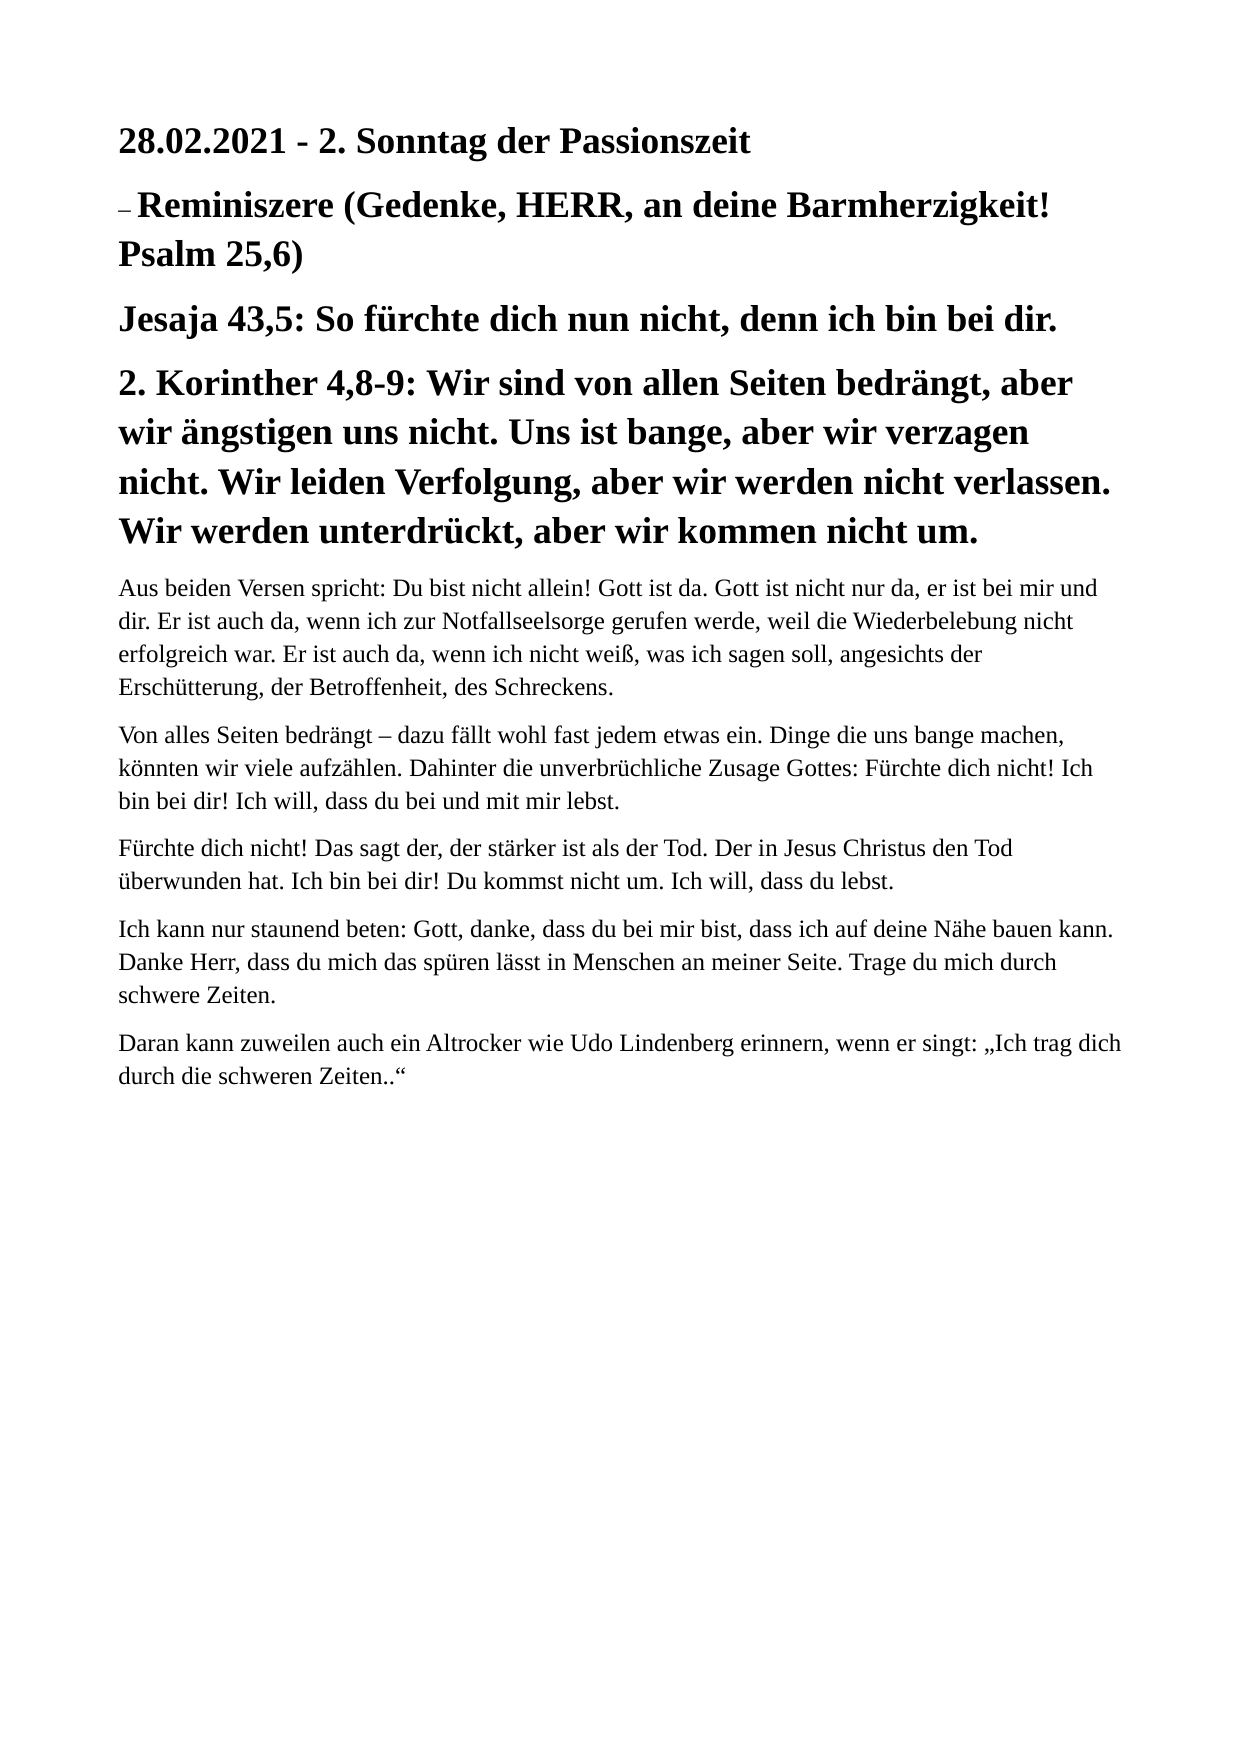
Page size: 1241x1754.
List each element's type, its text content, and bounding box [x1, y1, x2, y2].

text 2. Korinther 4,8-9: Wir sind von allen Seiten bedrängt, aber wir ängstigen uns nicht. Uns ist bange, aber wir verzagen nicht. Wir leiden Verfolgung, aber wir werden nicht verlassen. Wir werden unterdrückt, aber wir kommen nicht um. [118, 360, 1122, 552]
text Aus beiden Versen spricht: Du bist nicht allein! Gott ist da. Gott ist nicht nur da, er ist bei mir und dir. Er ist auch da, wenn ich zur Notfallseelsorge gerufen werde, weil die Wiederbelebung nicht erfolgreich war. Er ist auch da, wenn ich nicht weiß, was ich sagen soll, angesichts der Erschütterung, der Betroffenheit, des Schreckens. [118, 573, 1122, 701]
text Jesaja 43,5: So fürchte dich nun nicht, denn ich bin bei dir. [118, 296, 1122, 339]
text 28.02.2021 - 2. Sonntag der Passionszeit [118, 118, 1122, 161]
text – Reminiszere (Gedenke, HERR, an deine Barmherzigkeit! Psalm 25,6) [118, 182, 1122, 275]
text Fürchte dich nicht! Das sagt der, der stärker ist als der Tod. Der in Jesus Christus den Tod überwunden hat. Ich bin bei dir! Du kommst nicht um. Ich will, dass du lebst. [118, 833, 1122, 895]
text Von alles Seiten bedrängt – dazu fällt wohl fast jedem etwas ein. Dinge die uns bange machen, könnten wir viele aufzählen. Dahinter die unverbrüchliche Zusage Gottes: Fürchte dich nicht! Ich bin bei dir! Ich will, dass du bei und mit mir lebst. [118, 720, 1122, 814]
text Daran kann zuweilen auch ein Altrocker wie Udo Lindenberg erinnern, wenn er singt: „Ich trag dich durch die schweren Zeiten..“ [118, 1028, 1122, 1089]
text Ich kann nur staunend beten: Gott, danke, dass du bei mir bist, dass ich auf deine Nähe bauen kann. Danke Herr, dass du mich das spüren lässt in Menschen an meiner Seite. Trage du mich durch schwere Zeiten. [118, 914, 1122, 1009]
